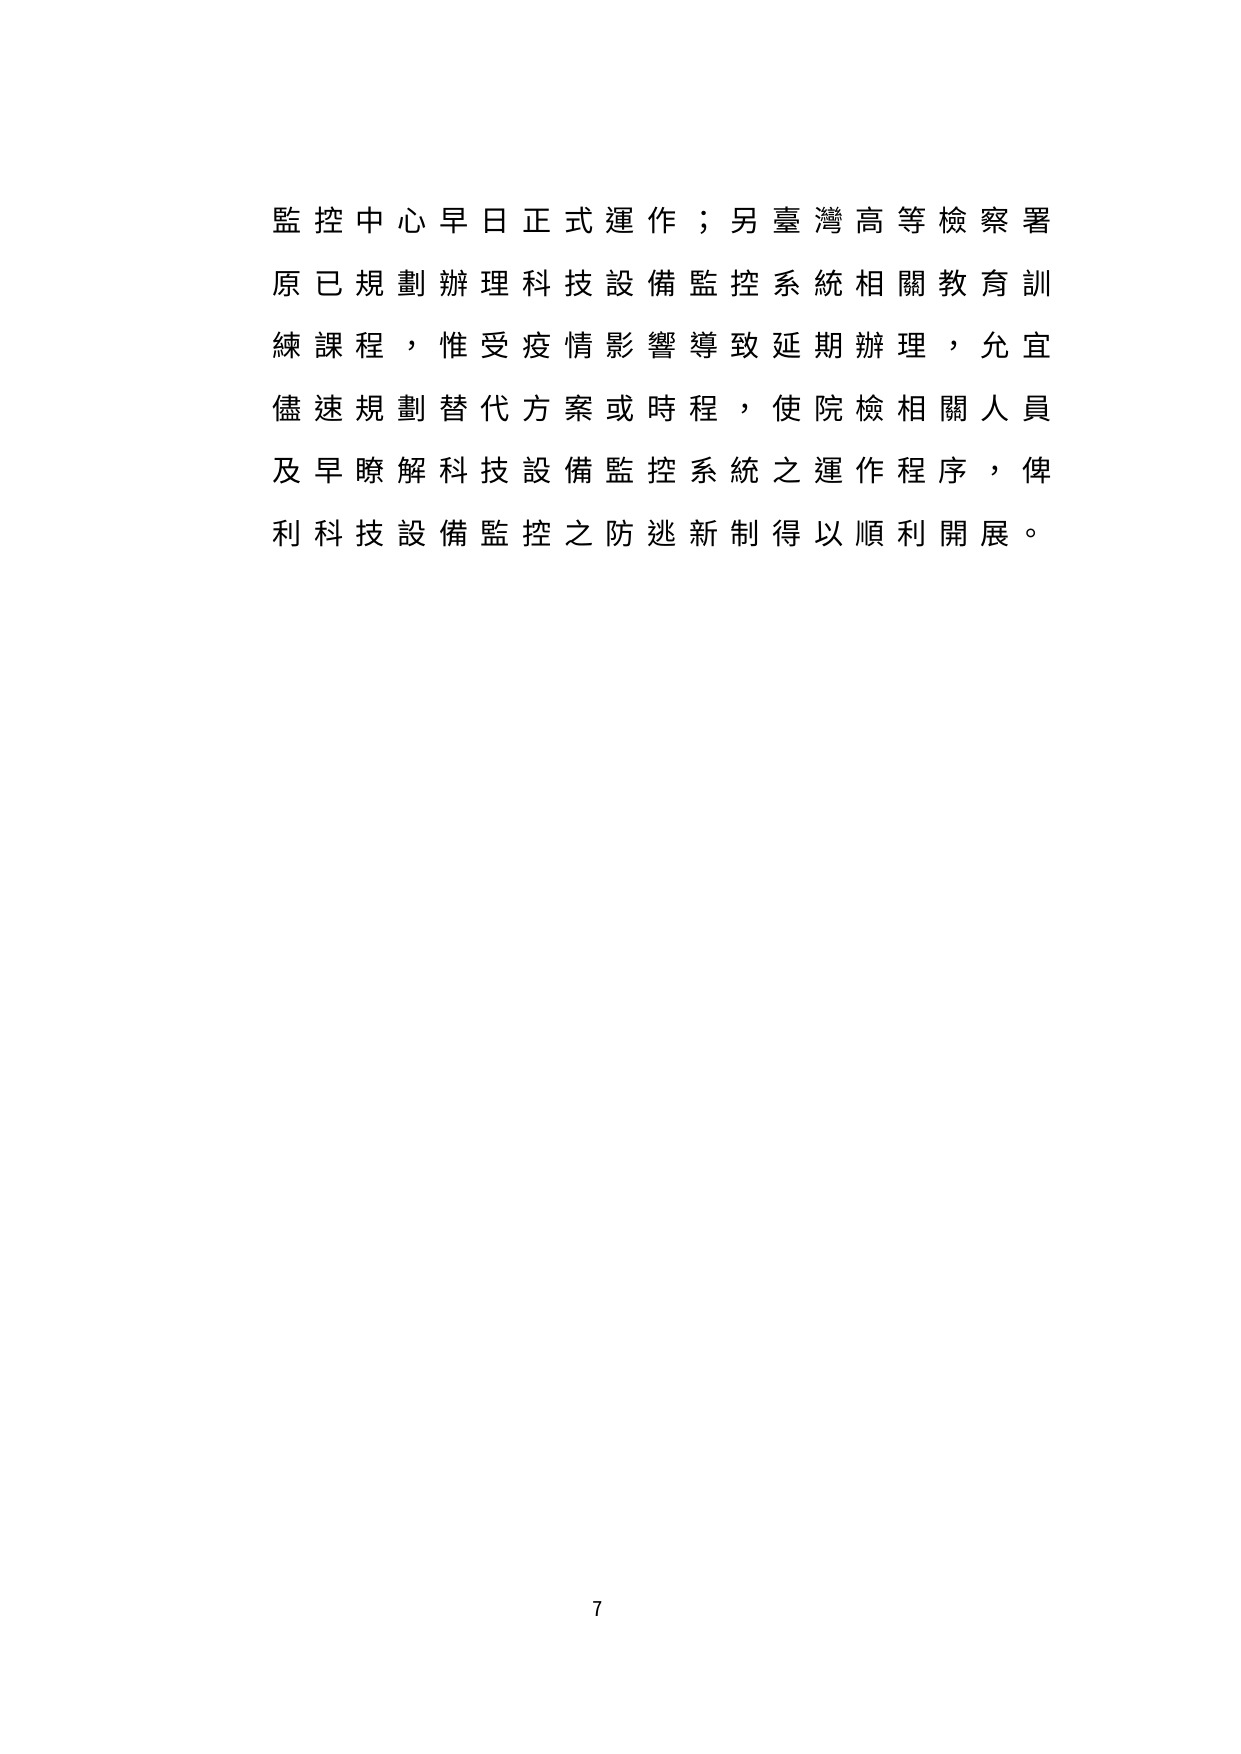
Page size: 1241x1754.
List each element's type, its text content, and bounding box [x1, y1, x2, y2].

text 監控中心早日正式運作；另臺灣高等檢察署原已規劃辦理科技設備監控系統相關教育訓練課程，惟受疫情影響導致延期辦理，允宜儘速規劃替代方案或時程，使院檢相關人員及早瞭解科技設備監控系統之運作程序，俾利科技設備監控之防逃新制得以順利開展。 [242, 177, 1058, 552]
